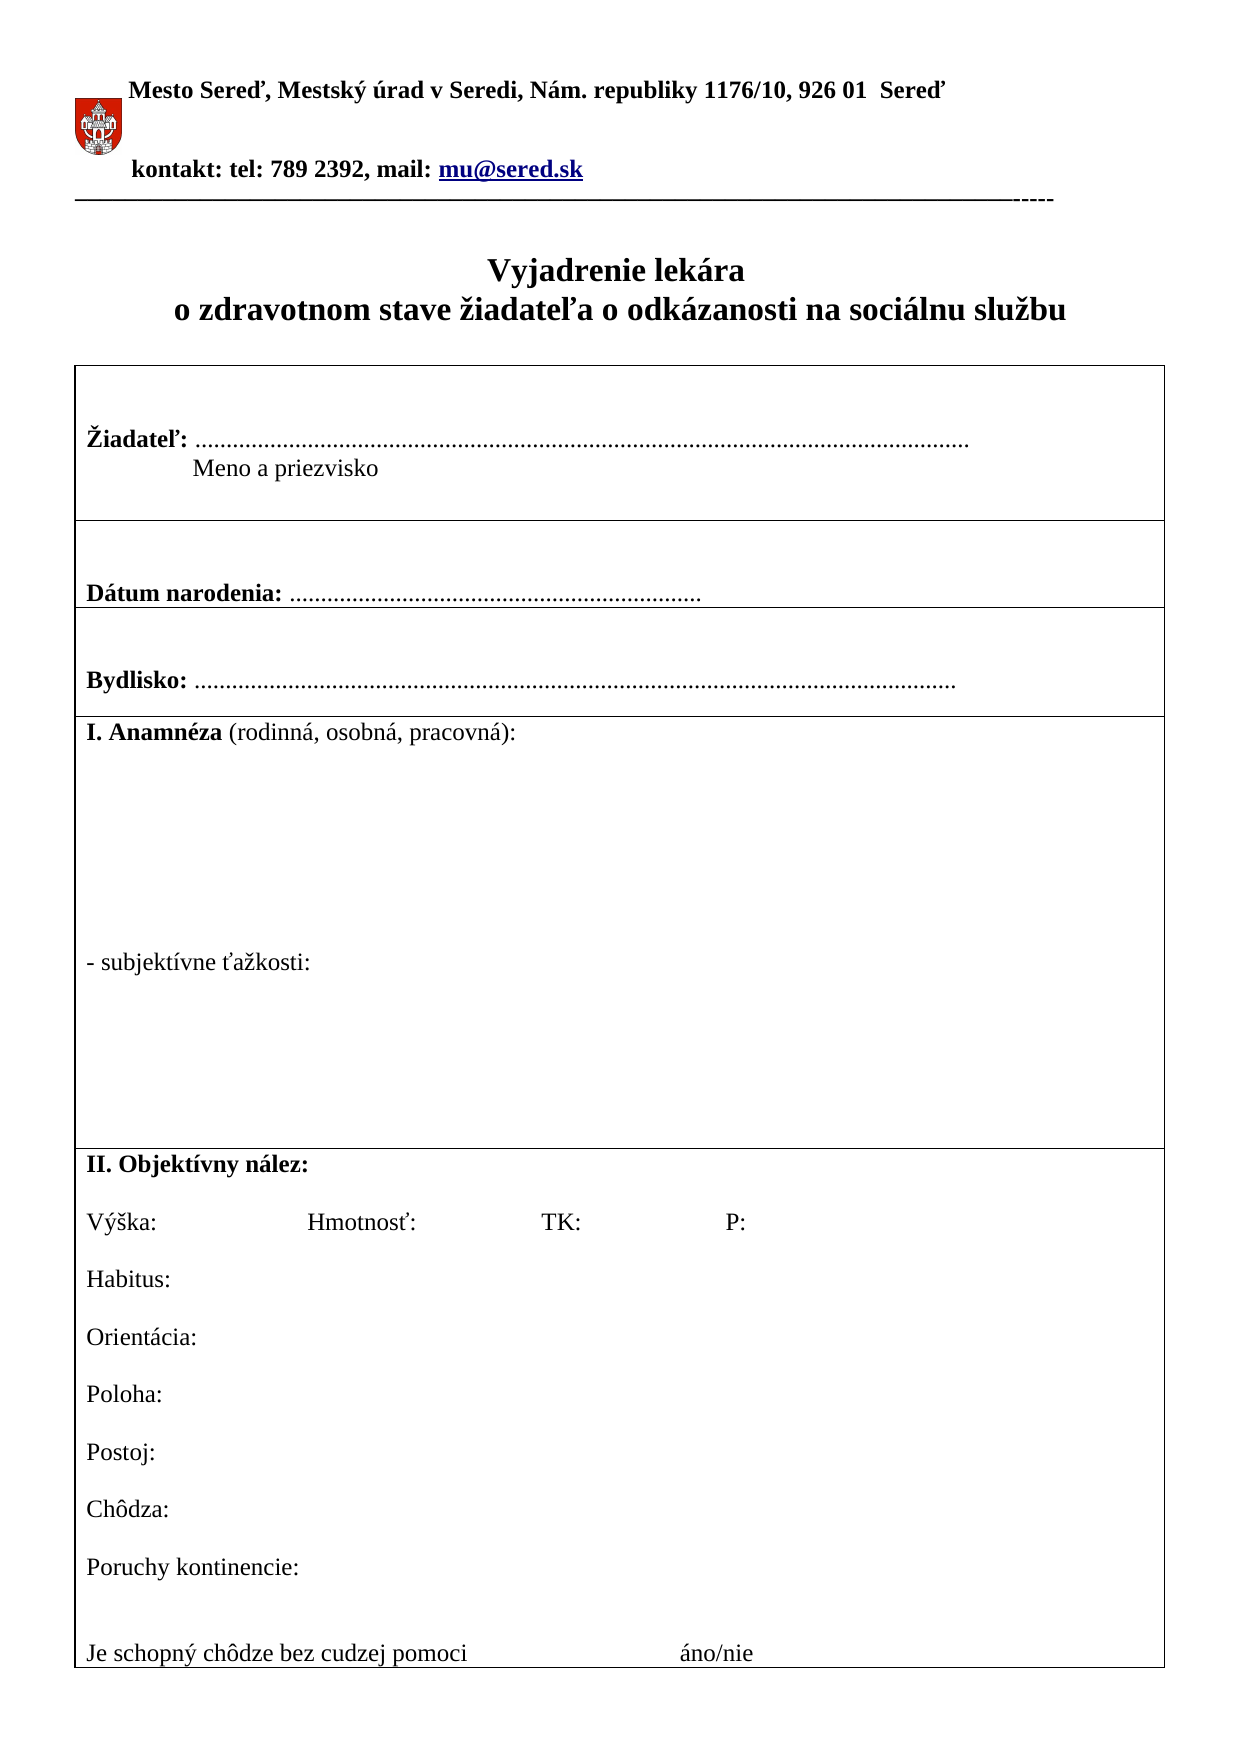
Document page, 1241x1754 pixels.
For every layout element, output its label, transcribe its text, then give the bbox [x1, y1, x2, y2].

text kontakt: tel: 789 2392, mail: mu@sered.sk [75, 154, 1165, 183]
text –––––––––––––––––––––––––––––––––––––––––––––––––––––––––––––––––––––––––––----- [75, 183, 1165, 212]
table_header Žiadateľ: ............................................................................................................................ Meno a priezvisko [76, 366, 1164, 519]
table_cell Bydlisko: .......................................................................................................................... [76, 608, 1164, 716]
table_cell I. Anamnéza (rodinná, osobná, pracovná): - subjektívne ťažkosti: [76, 717, 1164, 1148]
text Vyjadrenie lekára [75, 250, 1165, 289]
text Mesto Sereď, Mestský úrad v Seredi, Nám. republiky 1176/10, 926 01 Sereď [75, 75, 1165, 154]
text o zdravotnom stave žiadateľa o odkázanosti na sociálnu službu [75, 289, 1165, 327]
table_cell II. Objektívny nález: Výška: Hmotnosť: TK: P: Habitus: Orientácia: Poloha: Postoj: Chôdza: Poruchy kontinencie: Je schopný chôdze bez cudzej pomoci áno/nie [76, 1149, 1164, 1667]
table_cell Dátum narodenia: .................................................................. [76, 521, 1164, 607]
